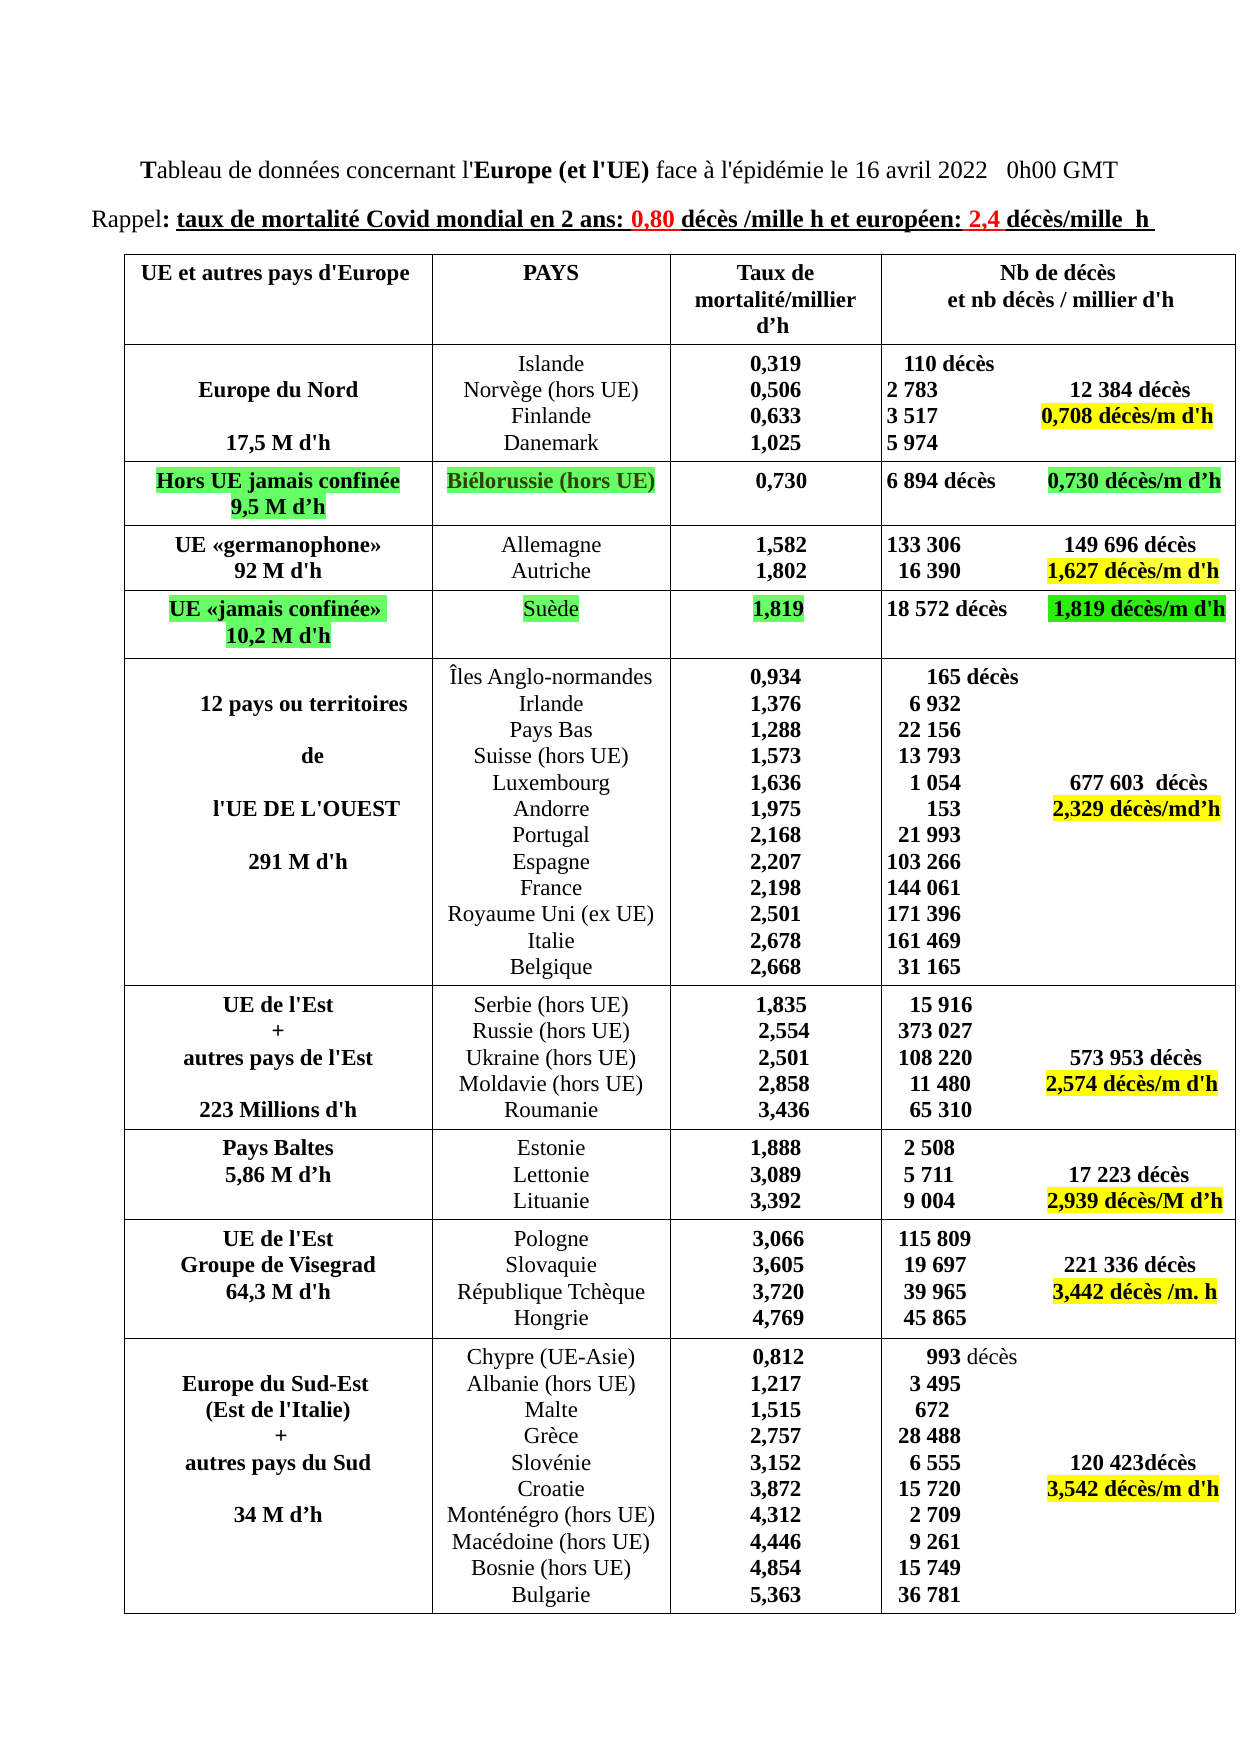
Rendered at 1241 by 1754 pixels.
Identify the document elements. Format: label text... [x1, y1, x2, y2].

text Rappel: taux de mortalité Covid mondial en 2 ans: 0,80 décès /mille h et européen: 2,4 décès/mille h [83, 204, 1163, 233]
table_cell Suède [433, 591, 670, 657]
table_cell UE «germanophone» 92 M d'h [125, 526, 432, 589]
table_cell 3,066 3,605 3,720 4,769 [671, 1220, 881, 1338]
table_cell 133 306 149 696 décès 16 390 1,627 décès/m d'h [882, 526, 1235, 589]
table_cell 0,730 [671, 462, 881, 525]
table_header Taux de mortalité/millier d’h [671, 255, 881, 344]
table_header PAYS [433, 255, 670, 344]
table_header Nb de décès et nb décès / millier d'h [882, 255, 1235, 344]
table_cell 1,582 1,802 [671, 526, 881, 589]
table_cell 0,812 1,217 1,515 2,757 3,152 3,872 4,312 4,446 4,854 5,363 [671, 1339, 881, 1613]
table_cell 993 décès 3 495 672 28 488 6 555 120 423décès 15 720 3,542 décès/m d'h 2 709 9 261 15 749 36 781 [882, 1339, 1235, 1613]
table_cell Pologne Slovaquie République Tchèque Hongrie [433, 1220, 670, 1338]
table_cell UE de l'Est + autres pays de l'Est 223 Millions d'h [125, 986, 432, 1128]
table_cell Europe du Nord 17,5 M d'h [125, 345, 432, 461]
table_cell Islande Norvège (hors UE) Finlande Danemark [433, 345, 670, 461]
table_cell 12 pays ou territoires de l'UE DE L'OUEST 291 M d'h [125, 659, 432, 985]
table_cell 1,888 3,089 3,392 [671, 1130, 881, 1219]
table_cell 6 894 décès 0,730 décès/m d’h [882, 462, 1235, 525]
table_cell Biélorussie (hors UE) [433, 462, 670, 525]
table_cell 1,835 2,554 2,501 2,858 3,436 [671, 986, 881, 1128]
table_cell Serbie (hors UE) Russie (hors UE) Ukraine (hors UE) Moldavie (hors UE) Roumanie [433, 986, 670, 1128]
table_cell Allemagne Autriche [433, 526, 670, 589]
table_cell 110 décès 2 783 12 384 décès 3 517 0,708 décès/m d'h 5 974 [882, 345, 1235, 461]
table_cell Îles Anglo-normandes Irlande Pays Bas Suisse (hors UE) Luxembourg Andorre Portugal Espagne France Royaume Uni (ex UE) Italie Belgique [433, 659, 670, 985]
table_cell Chypre (UE-Asie) Albanie (hors UE) Malte Grèce Slovénie Croatie Monténégro (hors UE) Macédoine (hors UE) Bosnie (hors UE) Bulgarie [433, 1339, 670, 1613]
table_cell Europe du Sud-Est (Est de l'Italie) + autres pays du Sud 34 M d’h [125, 1339, 432, 1613]
table_cell 15 916 373 027 108 220 573 953 décès 11 480 2,574 décès/m d'h 65 310 [882, 986, 1235, 1128]
table_cell 165 décès 6 932 22 156 13 793 1 054 677 603 décès 153 2,329 décès/md’h 21 993 103 266 144 061 171 396 161 469 31 165 [882, 659, 1235, 985]
table_cell 0,319 0,506 0,633 1,025 [671, 345, 881, 461]
table_cell 115 809 19 697 221 336 décès 39 965 3,442 décès /m. h 45 865 [882, 1220, 1235, 1338]
text Tableau de données concernant l'Europe (et l'UE) face à l'épidémie le 16 avril 2022 0h00 GMT [118, 155, 1146, 184]
table_cell Hors UE jamais confinée 9,5 M d’h [125, 462, 432, 525]
table_cell 2 508 5 711 17 223 décès 9 004 2,939 décès/M d’h [882, 1130, 1235, 1219]
table_cell Estonie Lettonie Lituanie [433, 1130, 670, 1219]
table_cell UE de l'Est Groupe de Visegrad 64,3 M d'h [125, 1220, 432, 1338]
table_cell UE «jamais confinée» 10,2 M d'h [125, 591, 432, 657]
table_cell Pays Baltes 5,86 M d’h [125, 1130, 432, 1219]
table_header UE et autres pays d'Europe [125, 255, 432, 344]
table_cell 1,819 [671, 591, 881, 657]
table_cell 0,934 1,376 1,288 1,573 1,636 1,975 2,168 2,207 2,198 2,501 2,678 2,668 [671, 659, 881, 985]
table_cell 18 572 décès 1,819 décès/m d'h [882, 591, 1235, 657]
